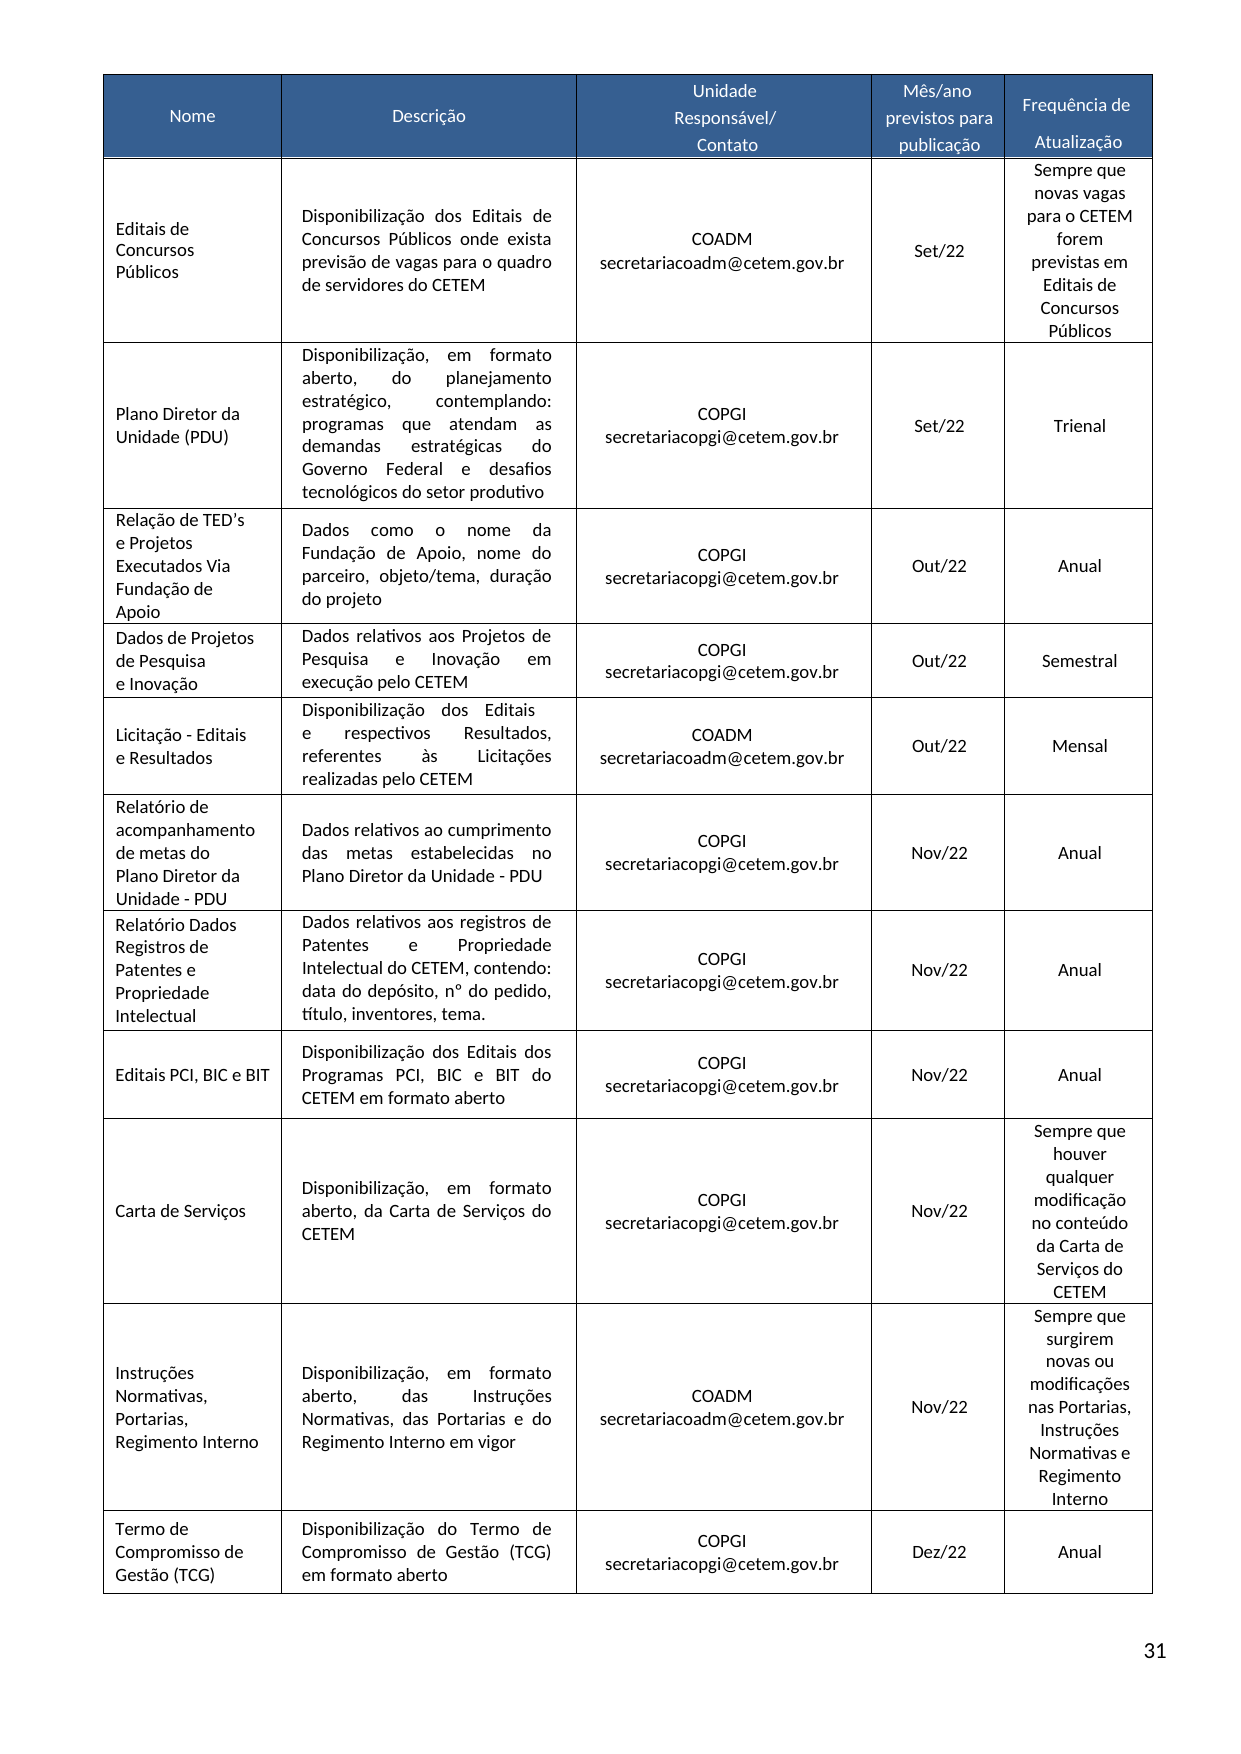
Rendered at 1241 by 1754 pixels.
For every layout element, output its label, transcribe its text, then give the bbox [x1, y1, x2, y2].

table_cell Dados de Projetos de Pesquisa e Inovação [104, 624, 281, 697]
table_cell Disponibilização do Termo de Compromisso de Gestão (TCG) em formato aberto [282, 1511, 576, 1593]
table_cell Plano Diretor da Unidade (PDU) [104, 343, 281, 508]
table_cell Out/22 [872, 698, 1004, 794]
table_cell COPGI secretariacopgi@cetem.gov.br [577, 1511, 871, 1593]
table_cell Editais PCI, BIC e BIT [104, 1031, 281, 1118]
table_cell Out/22 [872, 509, 1004, 623]
table_cell Disponibilização, em formato aberto, das Instruções Normativas, das Portarias e do Regimento Interno em vigor [282, 1304, 576, 1510]
table_cell Set/22 [872, 343, 1004, 508]
table_cell Anual [1005, 795, 1152, 910]
table_cell Termo de Compromisso de Gestão (TCG) [104, 1511, 281, 1593]
table_cell Sempre que houver qualquer modificação no conteúdo da Carta de Serviços do CETEM [1005, 1119, 1152, 1303]
table_cell Dados como o nome da Fundação de Apoio, nome do parceiro, objeto/tema, duração do projeto [282, 509, 576, 623]
table_cell Nov/22 [872, 1119, 1004, 1303]
table_cell Dados relativos aos registros de Patentes e Propriedade Intelectual do CETEM, contendo: data do depósito, nº do pedido, título, inventores, tema. [282, 911, 576, 1029]
table_cell Sempre que surgirem novas ou modificações nas Portarias, Instruções Normativas e Regimento Interno [1005, 1304, 1152, 1510]
table_cell Nov/22 [872, 1031, 1004, 1118]
table_cell Editais de Concursos Públicos [104, 159, 281, 342]
table_cell Dados relativos aos Projetos de Pesquisa e Inovação em execução pelo CETEM [282, 624, 576, 697]
table_cell COPGI secretariacopgi@cetem.gov.br [577, 343, 871, 508]
table_cell Out/22 [872, 624, 1004, 697]
table_cell Nov/22 [872, 795, 1004, 910]
table_cell Anual [1005, 509, 1152, 623]
table_header Nome [104, 75, 281, 157]
table_cell Disponibilização dos Editais dos Programas PCI, BIC e BIT do CETEM em formato aberto [282, 1031, 576, 1118]
table_cell Relação de TED’s e Projetos Executados Via Fundação de Apoio [104, 509, 281, 623]
table_header Unidade Responsável/ Contato [577, 75, 871, 157]
table_cell COPGI secretariacopgi@cetem.gov.br [577, 1031, 871, 1118]
table_cell Dez/22 [872, 1511, 1004, 1593]
table_cell Relatório Dados Registros de Patentes e Propriedade Intelectual [104, 911, 281, 1029]
table_cell COPGI secretariacopgi@cetem.gov.br [577, 795, 871, 910]
table_cell Instruções Normativas, Portarias, Regimento Interno [104, 1304, 281, 1510]
table_cell COADM secretariacoadm@cetem.gov.br [577, 1304, 871, 1510]
table_cell Anual [1005, 1031, 1152, 1118]
table_cell COPGI secretariacopgi@cetem.gov.br [577, 509, 871, 623]
table_cell Mensal [1005, 698, 1152, 794]
table_cell COPGI secretariacopgi@cetem.gov.br [577, 911, 871, 1029]
table_cell Semestral [1005, 624, 1152, 697]
table_cell COPGI secretariacopgi@cetem.gov.br [577, 1119, 871, 1303]
table_cell Licitação - Editais e Resultados [104, 698, 281, 794]
table_cell Disponibilização, em formato aberto, da Carta de Serviços do CETEM [282, 1119, 576, 1303]
table_cell Nov/22 [872, 1304, 1004, 1510]
table_cell COPGI secretariacopgi@cetem.gov.br [577, 624, 871, 697]
table_header Descrição [282, 75, 576, 157]
table_cell Set/22 [872, 159, 1004, 342]
table_cell Disponibilização dos Editais de Concursos Públicos onde exista previsão de vagas para o quadro de servidores do CETEM [282, 159, 576, 342]
table_cell Disponibilização dos Editais e respectivos Resultados, referentes às Licitações realizadas pelo CETEM [282, 698, 576, 794]
table_cell COADM secretariacoadm@cetem.gov.br [577, 159, 871, 342]
table_cell Disponibilização, em formato aberto, do planejamento estratégico, contemplando: programas que atendam as demandas estratégicas do Governo Federal e desafios tecnológicos do setor produtivo [282, 343, 576, 508]
table_cell Anual [1005, 1511, 1152, 1593]
table_cell COADM secretariacoadm@cetem.gov.br [577, 698, 871, 794]
table_cell Trienal [1005, 343, 1152, 508]
table_cell Sempre que novas vagas para o CETEM forem previstas em Editais de Concursos Públicos [1005, 159, 1152, 342]
table_header Frequência de Atualização [1005, 75, 1152, 157]
table_cell Carta de Serviços [104, 1119, 281, 1303]
table_cell Relatório de acompanhamento de metas do Plano Diretor da Unidade - PDU [104, 795, 281, 910]
table_cell Nov/22 [872, 911, 1004, 1029]
table_cell Anual [1005, 911, 1152, 1029]
table_header Mês/ano previstos para publicação [872, 75, 1004, 157]
table_cell Dados relativos ao cumprimento das metas estabelecidas no Plano Diretor da Unidade - PDU [282, 795, 576, 910]
